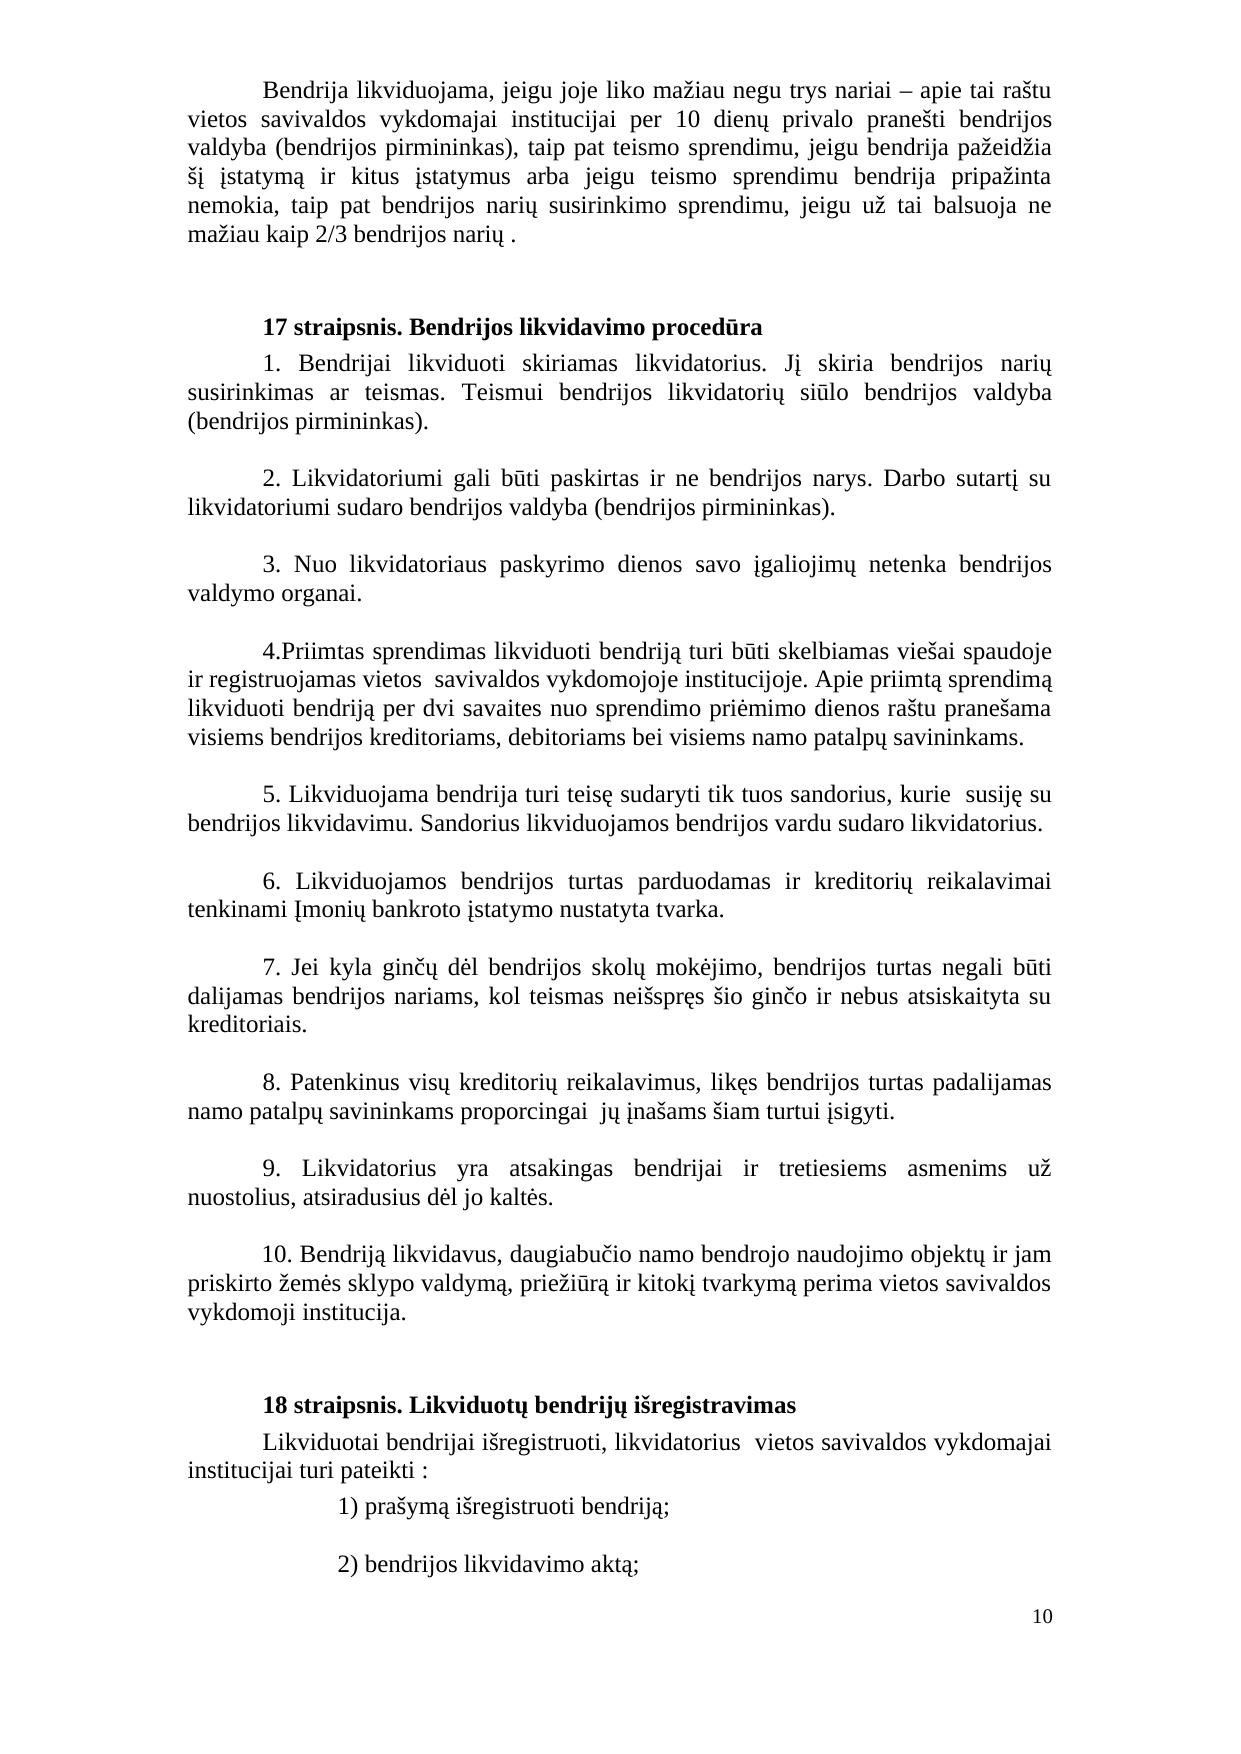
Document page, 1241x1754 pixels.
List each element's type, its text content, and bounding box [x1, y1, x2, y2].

text Likviduotai bendrijai išregistruoti, likvidatorius vietos savivaldos vykdomajai institucijai turi pateikti : [187, 1427, 1053, 1484]
text 9. Likvidatorius yra atsakingas bendrijai ir tretiesiems asmenims už nuostolius, atsiradusius dėl jo kaltės. [187, 1153, 1053, 1211]
text 18 straipsnis. Likviduotų bendrijų išregistravimas [187, 1391, 1053, 1419]
text 5. Likviduojama bendrija turi teisę sudaryti tik tuos sandorius, kurie susiję su bendrijos likvidavimu. Sandorius likviduojamos bendrijos vardu sudaro likvidatorius. [187, 779, 1053, 837]
text 2. Likvidatoriumi gali būti paskirtas ir ne bendrijos narys. Darbo sutartį su likvidatoriumi sudaro bendrijos valdyba (bendrijos pirmininkas). [187, 463, 1053, 521]
text 10. Bendriją likvidavus, daugiabučio namo bendrojo naudojimo objektų ir jam priskirto žemės sklypo valdymą, priežiūrą ir kitokį tvarkymą perima vietos savivaldos vykdomoji institucija. [187, 1239, 1053, 1326]
text 8. Patenkinus visų kreditorių reikalavimus, likęs bendrijos turtas padalijamas namo patalpų savininkams proporcingai jų įnašams šiam turtui įsigyti. [187, 1067, 1053, 1124]
text 7. Jei kyla ginčų dėl bendrijos skolų mokėjimo, bendrijos turtas negali būti dalijamas bendrijos nariams, kol teismas neišspręs šio ginčo ir nebus atsiskaityta su kreditoriais. [187, 952, 1053, 1038]
text 1) prašymą išregistruoti bendriją; [262, 1491, 1053, 1520]
text Bendrija likviduojama, jeigu joje liko mažiau negu trys nariai – apie tai raštu vietos savivaldos vykdomajai institucijai per 10 dienų privalo pranešti bendrijos valdyba (bendrijos pirmininkas), taip pat teismo sprendimu, jeigu bendrija pažeidžia šį įstatymą ir kitus įstatymus arba jeigu teismo sprendimu bendrija pripažinta nemokia, taip pat bendrijos narių susirinkimo sprendimu, jeigu už tai balsuoja ne mažiau kaip 2/3 bendrijos narių . [187, 75, 1053, 247]
text 1. Bendrijai likviduoti skiriamas likvidatorius. Jį skiria bendrijos narių susirinkimas ar teismas. Teismui bendrijos likvidatorių siūlo bendrijos valdyba (bendrijos pirmininkas). [187, 348, 1053, 434]
text 2) bendrijos likvidavimo aktą; [262, 1549, 1053, 1578]
text 6. Likviduojamos bendrijos turtas parduodamas ir kreditorių reikalavimai tenkinami Įmonių bankroto įstatymo nustatyta tvarka. [187, 866, 1053, 923]
text 3. Nuo likvidatoriaus paskyrimo dienos savo įgaliojimų netenka bendrijos valdymo organai. [187, 549, 1053, 607]
text 17 straipsnis. Bendrijos likvidavimo procedūra [187, 312, 1053, 341]
text 4.Priimtas sprendimas likviduoti bendriją turi būti skelbiamas viešai spaudoje ir registruojamas vietos savivaldos vykdomojoje institucijoje. Apie priimtą sprendimą likviduoti bendriją per dvi savaites nuo sprendimo priėmimo dienos raštu pranešama visiems bendrijos kreditoriams, debitoriams bei visiems namo patalpų savininkams. [187, 636, 1053, 751]
